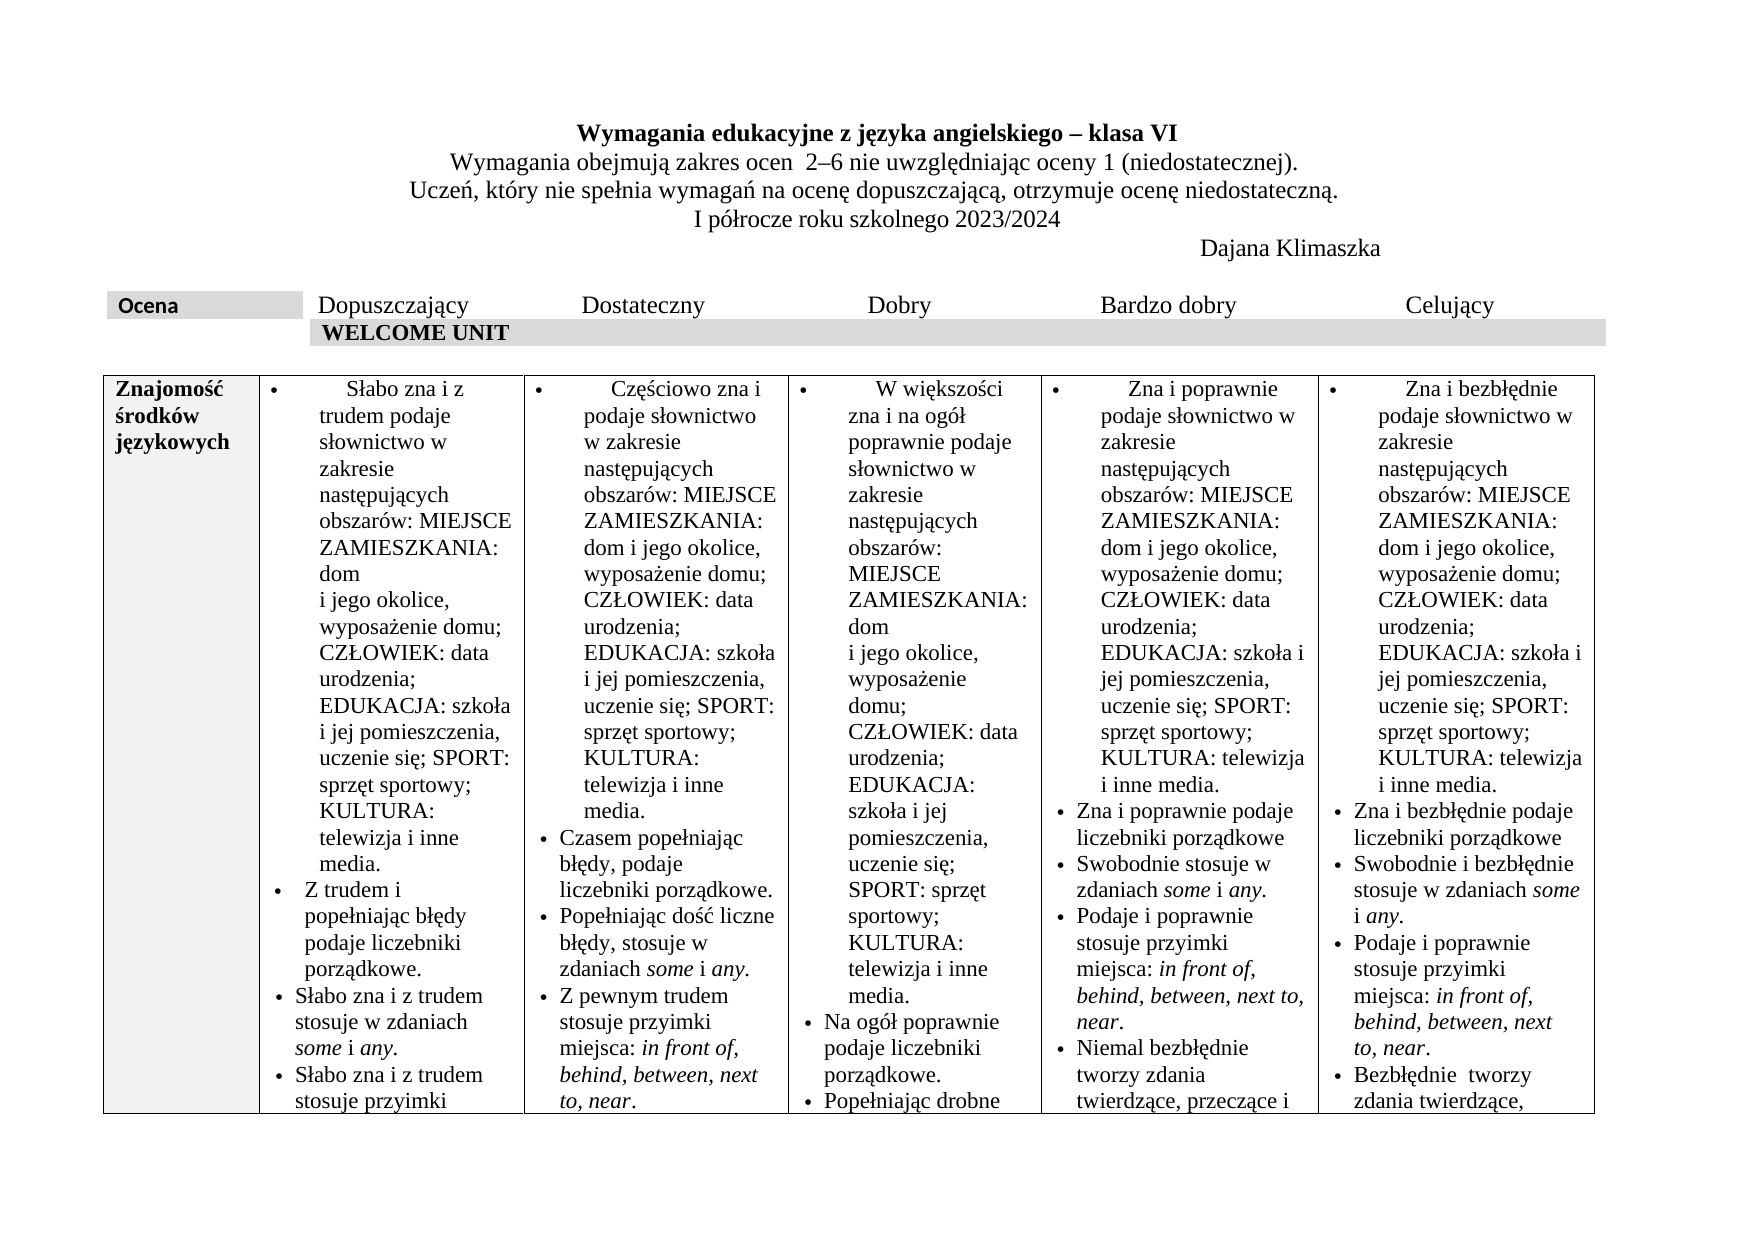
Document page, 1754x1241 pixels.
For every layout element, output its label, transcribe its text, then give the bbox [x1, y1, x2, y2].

text I półrocze roku szkolnego 2023/2024 [118, 204, 1636, 233]
table_header WELCOME UNIT [310, 319, 1606, 346]
table_header Zna i bezbłędnie podaje słownictwo w zakresie następujących obszarów: MIEJSCE ZAMIESZKANIA: dom i jego okolice, wyposażenie domu; CZŁOWIEK: data urodzenia; EDUKACJA: szkoła i jej pomieszczenia, uczenie się; SPORT: sprzęt sportowy; KULTURA: telewizja i inne media. Zna i bezbłędnie podaje liczebniki porządkowe Swobodnie i bezbłędnie stosuje w zdaniach some i any. Podaje i poprawnie stosuje przyimki miejsca: in front of, behind, between, next to, near. Bezbłędnie tworzy zdania twierdzące, przeczące i pytające oraz krótkie odpowiedzi w czasie Present simple. Tworzy zdania ze strukturą be going to i bez trudu się nią posługuje. Bez trudu posługuje się przedimkami nieokreślonymi a/an, przedimkiem określonym the oraz przedimkiem zerowym (–). Tworzy zdania z konstrukcją There is / There are i bez trudu się nią posługuje. [1319, 376, 1594, 1113]
table_header Słabo zna i z trudem podaje słownictwo w zakresie następujących obszarów: MIEJSCE ZAMIESZKANIA: dom i jego okolice, wyposażenie domu; CZŁOWIEK: data urodzenia; EDUKACJA: szkoła i jej pomieszczenia, uczenie się; SPORT: sprzęt sportowy; KULTURA: telewizja i inne media. Z trudem i popełniając błędy podaje liczebniki porządkowe. Słabo zna i z trudem stosuje w zdaniach some i any. Słabo zna i z trudem stosuje przyimki miejsca: in front of, behind, between, next to, near. Nieudolnie tworzy zdania twierdzące, przeczące, pytające oraz krótkie odpowiedzi w czasie Present simple. Ma trudności z poprawnym tworzeniem zdań ze strukturą be going to. Nieudolnie posługuje się przedimkami nieokreślonymi a/an, przedimkiem określonym the oraz przedimkiem zerowym (–). Nieudolnie tworzy zdania z konstrukcją There is / There are. [260, 376, 523, 1113]
table_header W większości zna i na ogół poprawnie podaje słownictwo w zakresie następujących obszarów: MIEJSCE ZAMIESZKANIA: dom i jego okolice, wyposażenie domu; CZŁOWIEK: data urodzenia; EDUKACJA: szkoła i jej pomieszczenia, uczenie się; SPORT: sprzęt sportowy; KULTURA: telewizja i inne media. Na ogół poprawnie podaje liczebniki porządkowe. Popełniając drobne błędy, stosuje w zdaniach some i any. Podaje przyimki miejsca: in front of, behind, between, next to, near, popełniając drobne błędy. Tworzy zdania twierdzące, przeczące i pytające oraz krótkie odpowiedzi w czasie Present simple, popełniając nieliczne błędy. Tworzy zdania ze strukturą be going to i na ogół poprawnie się nimi posługuje. Popełniając drobne błędy, posługuje się przedimkami nieokreślonymi a/an, przedimkiem określonym the oraz przedimkiem zerowym (–). Tworzy zdania z konstrukcją There is / There are, popełniając drobne błędy. [789, 376, 1041, 1113]
text Dajana Klimaszka [118, 233, 1636, 262]
text Wymagania edukacyjne z języka angielskiego – klasa VI [118, 118, 1636, 147]
table_header Zna i poprawnie podaje słownictwo w zakresie następujących obszarów: MIEJSCE ZAMIESZKANIA: dom i jego okolice, wyposażenie domu; CZŁOWIEK: data urodzenia; EDUKACJA: szkoła i jej pomieszczenia, uczenie się; SPORT: sprzęt sportowy; KULTURA: telewizja i inne media. Zna i poprawnie podaje liczebniki porządkowe Swobodnie stosuje w zdaniach some i any. Podaje i poprawnie stosuje przyimki miejsca: in front of, behind, between, next to, near. Niemal bezbłędnie tworzy zdania twierdzące, przeczące i pytające oraz krótkie odpowiedzi w czasie Present simple. Tworzy zdania ze strukturą be going to i bez trudu się nią posługuje. Posługuje się przedimkami nieokreślonymi a/an, przedimkiem określonym the oraz przedimkiem zerowym (–). Tworzy zdania z konstrukcją There is / There are i bez trudu się nią posługuje. [1042, 376, 1318, 1113]
text Uczeń, który nie spełnia wymagań na ocenę dopuszczającą, otrzymuje ocenę niedostateczną. [118, 176, 1636, 204]
text Dopuszczający Dostateczny Dobry Bardzo dobry Celujący [303, 291, 1636, 319]
table_header Znajomość środków językowych [104, 376, 259, 1113]
text Wymagania obejmują zakres ocen 2‒6 nie uwzględniając oceny 1 (niedostatecznej). [118, 147, 1636, 176]
table_header Ocena [107, 291, 303, 319]
table_header Częściowo zna i podaje słownictwo w zakresie następujących obszarów: MIEJSCE ZAMIESZKANIA: dom i jego okolice, wyposażenie domu; CZŁOWIEK: data urodzenia; EDUKACJA: szkoła i jej pomieszczenia, uczenie się; SPORT: sprzęt sportowy; KULTURA: telewizja i inne media. Czasem popełniając błędy, podaje liczebniki porządkowe. Popełniając dość liczne błędy, stosuje w zdaniach some i any. Z pewnym trudem stosuje przyimki miejsca: in front of, behind, between, next to, near. Tworzy zdania twierdzące, przeczące i pytające oraz krótkie odpowiedzi w czasie Present simple, popełniając dość liczne błędy. Ma pewne trudności z poprawnym tworzeniem zdań ze strukturą be going to. Czasem popełniając błędy, posługuje się przedimkami nieokreślonymi a/an, przedimkiem określonym the oraz przedimkiem zerowym (–). Ma pewne trudności z poprawnym tworzeniem zdań z konstrukcją There is / There are. [525, 376, 788, 1113]
